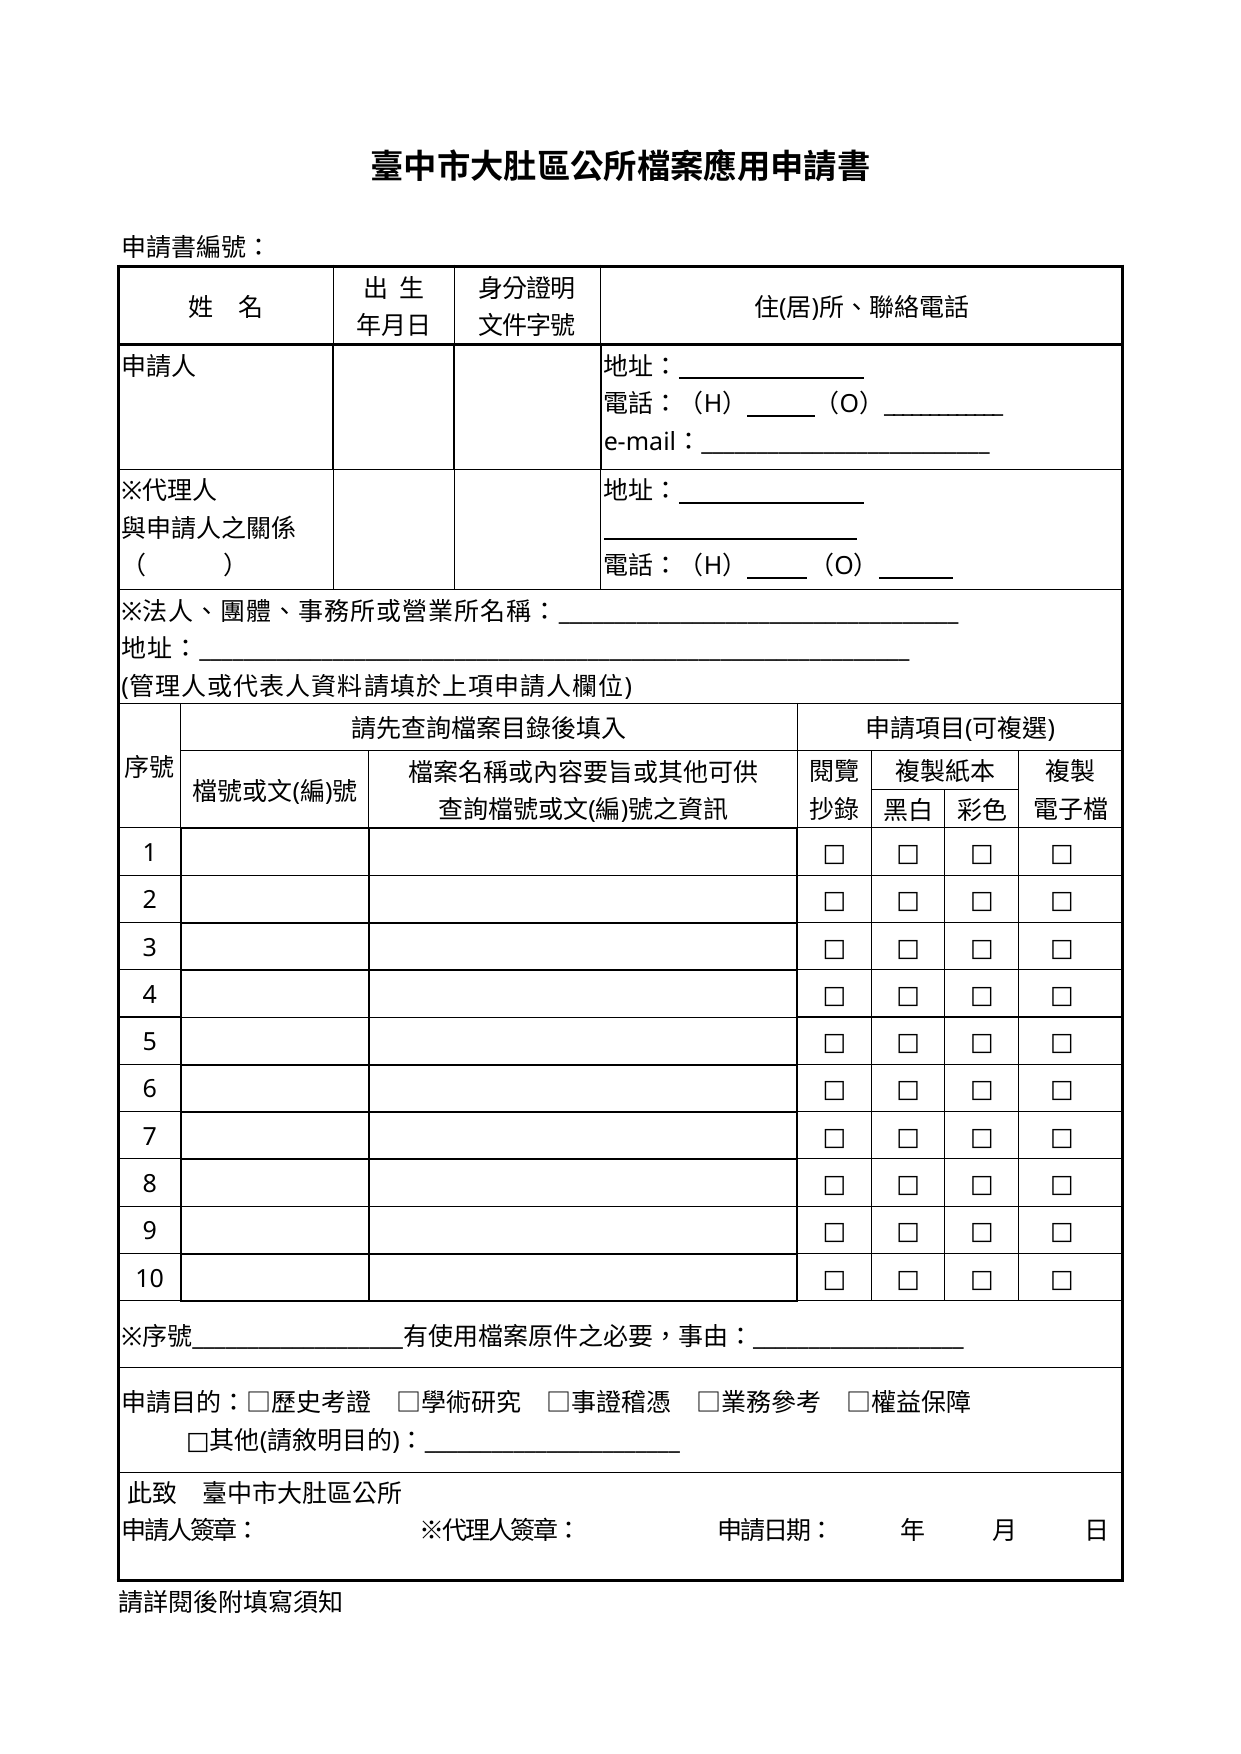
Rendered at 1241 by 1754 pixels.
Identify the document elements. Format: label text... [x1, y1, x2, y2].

table_cell □ [945, 828, 1018, 874]
table_cell [182, 1255, 368, 1300]
table_cell 5 [120, 1018, 180, 1064]
table_cell □ [945, 923, 1018, 969]
table_cell □ [872, 1159, 944, 1206]
table_cell 黑白 [872, 790, 944, 827]
table_cell □ [1019, 923, 1121, 969]
table_cell [455, 346, 600, 469]
table_cell □ [1019, 1207, 1121, 1253]
table_cell □ [798, 1112, 871, 1158]
table_cell [370, 1255, 796, 1300]
table_cell □ [798, 923, 871, 969]
table_cell □ [872, 970, 944, 1016]
table_cell □ [945, 1065, 1018, 1111]
table_cell 身分證明 文件字號 [455, 268, 600, 343]
table_cell 序號 [120, 704, 180, 827]
table_cell □ [1019, 876, 1121, 922]
table_cell 4 [120, 970, 180, 1016]
table_cell [370, 1207, 796, 1253]
table_cell 申請人 [120, 346, 332, 469]
table_cell □ [798, 1254, 871, 1300]
table_cell 姓 名 [120, 268, 333, 343]
table_cell [182, 971, 368, 1016]
table_cell □ [798, 970, 871, 1016]
table_cell □ [945, 1254, 1018, 1300]
table_cell □ [872, 1254, 944, 1300]
table_cell □ [1019, 1159, 1121, 1206]
table_cell [370, 971, 796, 1016]
table_cell □ [798, 1065, 871, 1111]
table_cell 請先查詢檔案目錄後填入 [181, 704, 797, 750]
table_cell 6 [120, 1065, 180, 1111]
table_cell □ [872, 1112, 944, 1158]
table_cell □ [798, 1159, 871, 1206]
table_cell [182, 1066, 368, 1111]
table_cell [455, 470, 600, 589]
table_cell [182, 1113, 368, 1158]
table_cell □ [945, 1159, 1018, 1206]
table_cell 10 [120, 1254, 180, 1300]
table_cell [370, 829, 796, 874]
table_cell 複製 電子檔 [1019, 751, 1121, 827]
table_cell [182, 924, 368, 969]
table_cell 檔案名稱或內容要旨或其他可供 查詢檔號或文(編)號之資訊 [369, 751, 797, 827]
table_cell □ [872, 923, 944, 969]
table_cell □ [798, 828, 871, 874]
table_cell □ [945, 1112, 1018, 1158]
table_cell [334, 470, 454, 589]
table_cell □ [945, 1018, 1018, 1064]
table_cell [370, 1018, 796, 1064]
table_cell 1 [120, 828, 180, 874]
table_cell 7 [120, 1112, 180, 1158]
table_cell 出 生 年月日 [334, 268, 454, 343]
table_cell □ [798, 1018, 871, 1064]
table_cell □ [872, 1207, 944, 1253]
table_cell [182, 1207, 368, 1253]
table_cell 閱覽抄錄 [798, 751, 871, 827]
table_cell 地址： 電話：（H） （O） [601, 470, 1121, 589]
table_cell □ [1019, 1254, 1121, 1300]
table_cell 2 [120, 876, 180, 922]
table_cell [370, 876, 796, 922]
table_cell □ [945, 970, 1018, 1016]
table_cell □ [872, 1065, 944, 1111]
table_cell ※代理人 與申請人之關係 （ ） [120, 470, 333, 589]
table_cell [370, 1113, 796, 1158]
table_cell 9 [120, 1207, 180, 1253]
table_cell 3 [120, 923, 180, 969]
table_cell □ [945, 876, 1018, 922]
table_cell 檔號或文(編)號 [181, 751, 368, 827]
table_cell 複製紙本 [872, 751, 1018, 789]
table_cell [370, 924, 796, 969]
text 請詳閱後附填寫須知 [118, 1582, 1122, 1619]
table_cell ※序號___________________有使用檔案原件之必要，事由：___________________ [120, 1301, 1121, 1367]
table_cell 申請項目(可複選) [798, 704, 1121, 750]
table_cell [370, 1160, 796, 1206]
table_cell [182, 829, 368, 874]
table_cell □ [1019, 828, 1121, 874]
table_cell [334, 346, 453, 469]
table_cell [370, 1066, 796, 1111]
table_cell 申請目的：□歷史考證 □學術研究 □事證稽憑 □業務參考 □權益保障 □其他(請敘明目的)：_______________________ [120, 1368, 1121, 1472]
table_cell □ [1019, 1065, 1121, 1111]
table_cell □ [872, 876, 944, 922]
table_cell 地址： 電話：（H） （O）_____________ e-mail：__________________________ [602, 346, 1121, 469]
table_cell □ [1019, 970, 1121, 1016]
table_cell □ [872, 828, 944, 874]
table_header 臺中市大肚區公所檔案應用申請書 申請書編號： [118, 127, 1122, 264]
table_cell 此致 臺中市大肚區公所 申請人簽章： ※代理人簽章： 申請日期： 年 月 日 [120, 1473, 1121, 1579]
table_cell ※法人、團體、事務所或營業所名稱：____________________________________ 地址：________________________________________________________________ (管理人或代表人資料請填於上項申請人欄位) [120, 590, 1121, 703]
table_cell □ [1019, 1112, 1121, 1158]
table_cell 8 [120, 1159, 180, 1206]
table_cell [182, 1160, 368, 1206]
table_cell 彩色 [945, 790, 1018, 827]
table_cell 住(居)所、聯絡電話 [601, 268, 1121, 343]
table_cell □ [872, 1018, 944, 1064]
table_cell □ [1019, 1018, 1121, 1064]
table_cell □ [945, 1207, 1018, 1253]
table_cell □ [798, 1207, 871, 1253]
table_cell [182, 1018, 368, 1064]
table_cell [182, 876, 368, 922]
table_cell □ [798, 876, 871, 922]
